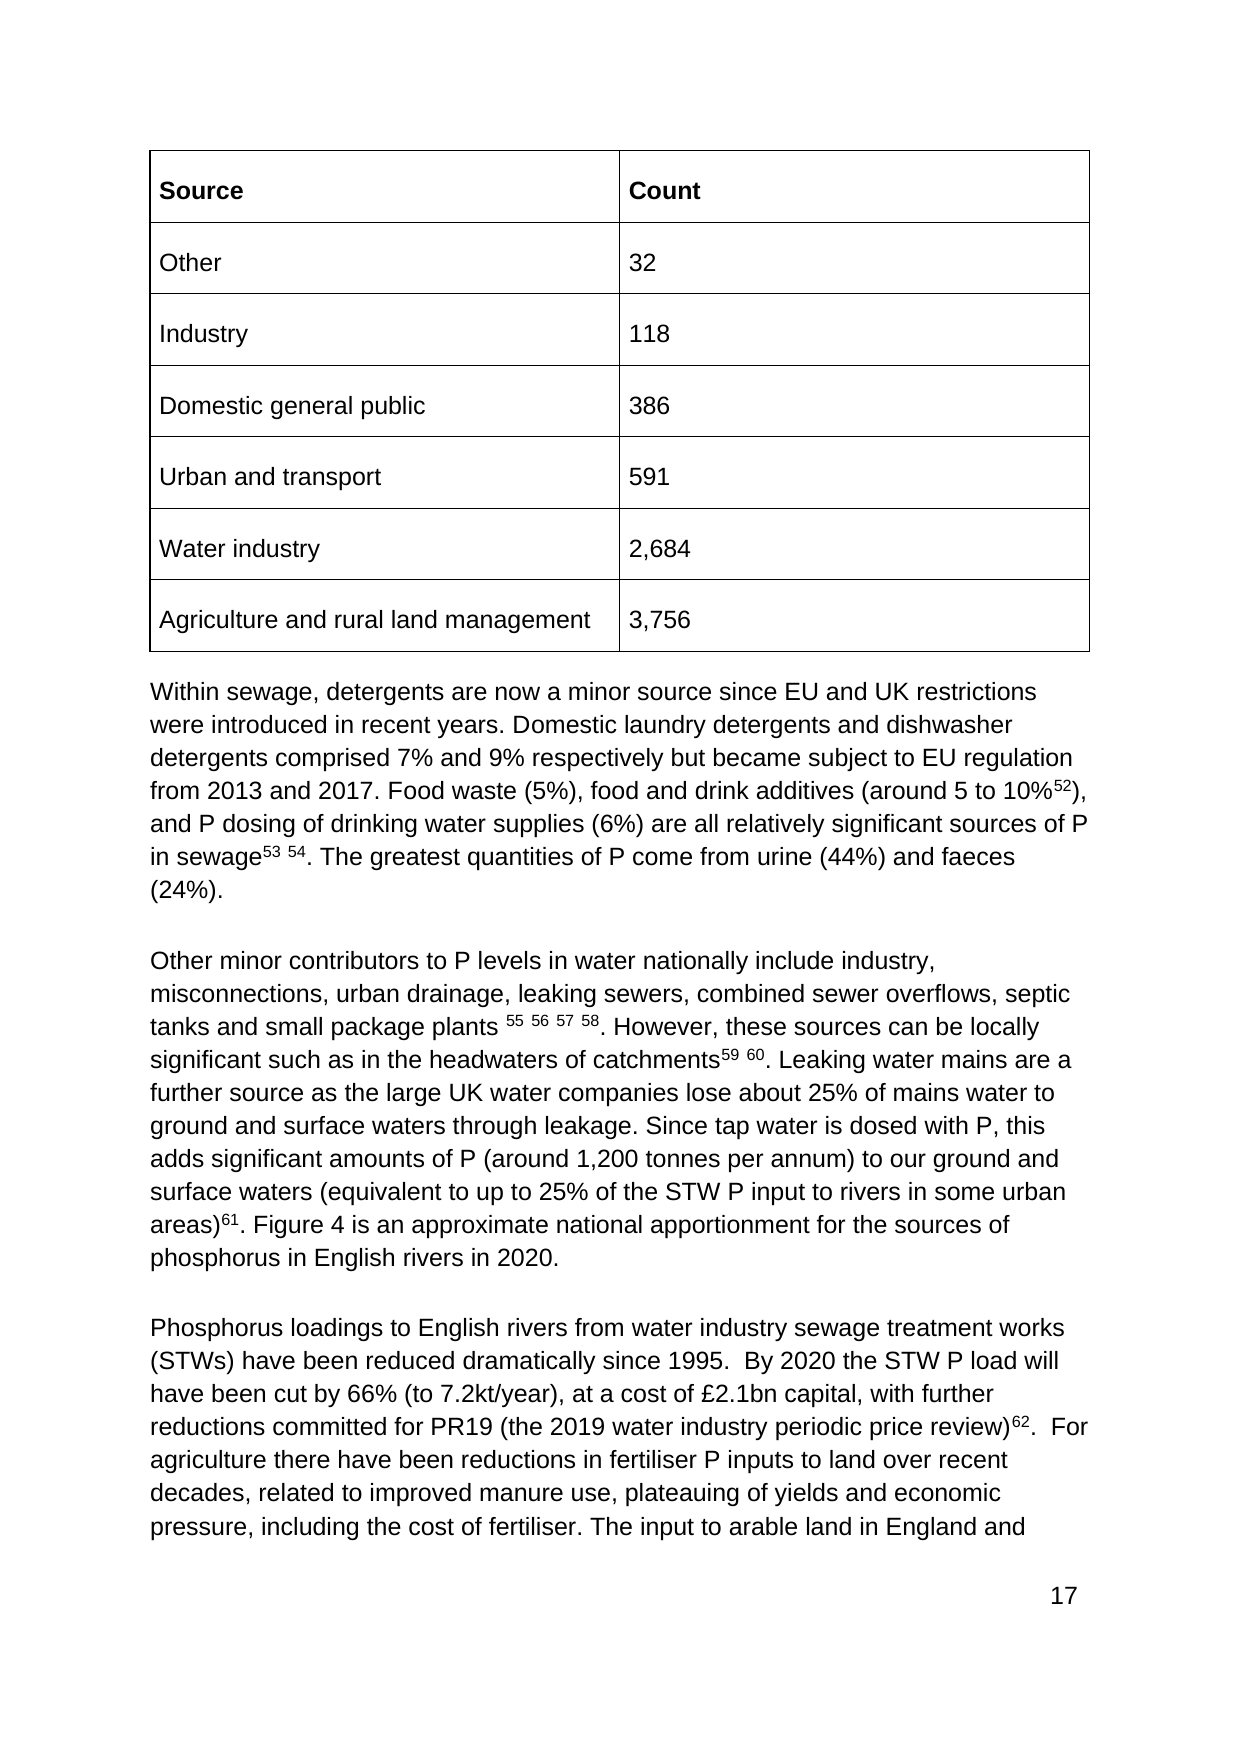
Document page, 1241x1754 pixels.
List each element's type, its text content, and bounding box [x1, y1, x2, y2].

text Other minor contributors to P levels in water nationally include industry, misconnections, urban drainage, leaking sewers, combined sewer overflows, septic tanks and small package plants . However, these sources can be locally significant such as in the headwaters of catchments . Leaking water mains are a further source as the large UK water companies lose about 25% of mains water to ground and surface waters through leakage. Since tap water is dosed with P, this adds significant amounts of P (around 1,200 tonnes per annum) to our ground and surface waters (equivalent to up to 25% of the STW P input to rivers in some urban areas). Figure 4 is an approximate national apportionment for the sources of phosphorus in English rivers in 2020. [150, 946, 1090, 1272]
table_cell Water industry [151, 509, 619, 579]
table_cell Agriculture and rural land management [151, 580, 619, 651]
text Phosphorus loadings to English rivers from water industry sewage treatment works (STWs) have been reduced dramatically since 1995. By 2020 the STW P load will have been cut by 66% (to 7.2kt/year), at a cost of £2.1bn capital, with further reductions committed for PR19 (the 2019 water industry periodic price review). For agriculture there have been reductions in fertiliser P inputs to land over recent decades, related to improved manure use, plateauing of yields and economic pressure, including the cost of fertiliser. The input to arable land in England and [150, 1313, 1090, 1540]
table_cell 591 [620, 437, 1089, 508]
table_header Source [151, 151, 619, 222]
table_cell Urban and transport [151, 437, 619, 508]
table_cell 2,684 [620, 509, 1089, 579]
table_cell 3,756 [620, 580, 1089, 651]
text Within sewage, detergents are now a minor source since EU and UK restrictions were introduced in recent years. Domestic laundry detergents and dishwasher detergents comprised 7% and 9% respectively but became subject to EU regulation from 2013 and 2017. Food waste (5%), food and drink additives (around 5 to 10%), and P dosing of drinking water supplies (6%) are all relatively significant sources of P in sewage . The greatest quantities of P come from urine (44%) and faeces (24%). [150, 677, 1090, 904]
table_cell 386 [620, 366, 1089, 436]
table_header Count [620, 151, 1089, 222]
table_cell Other [151, 223, 619, 293]
table_cell 32 [620, 223, 1089, 293]
table_cell Domestic general public [151, 366, 619, 436]
table_cell Industry [151, 294, 619, 365]
table_cell 118 [620, 294, 1089, 365]
